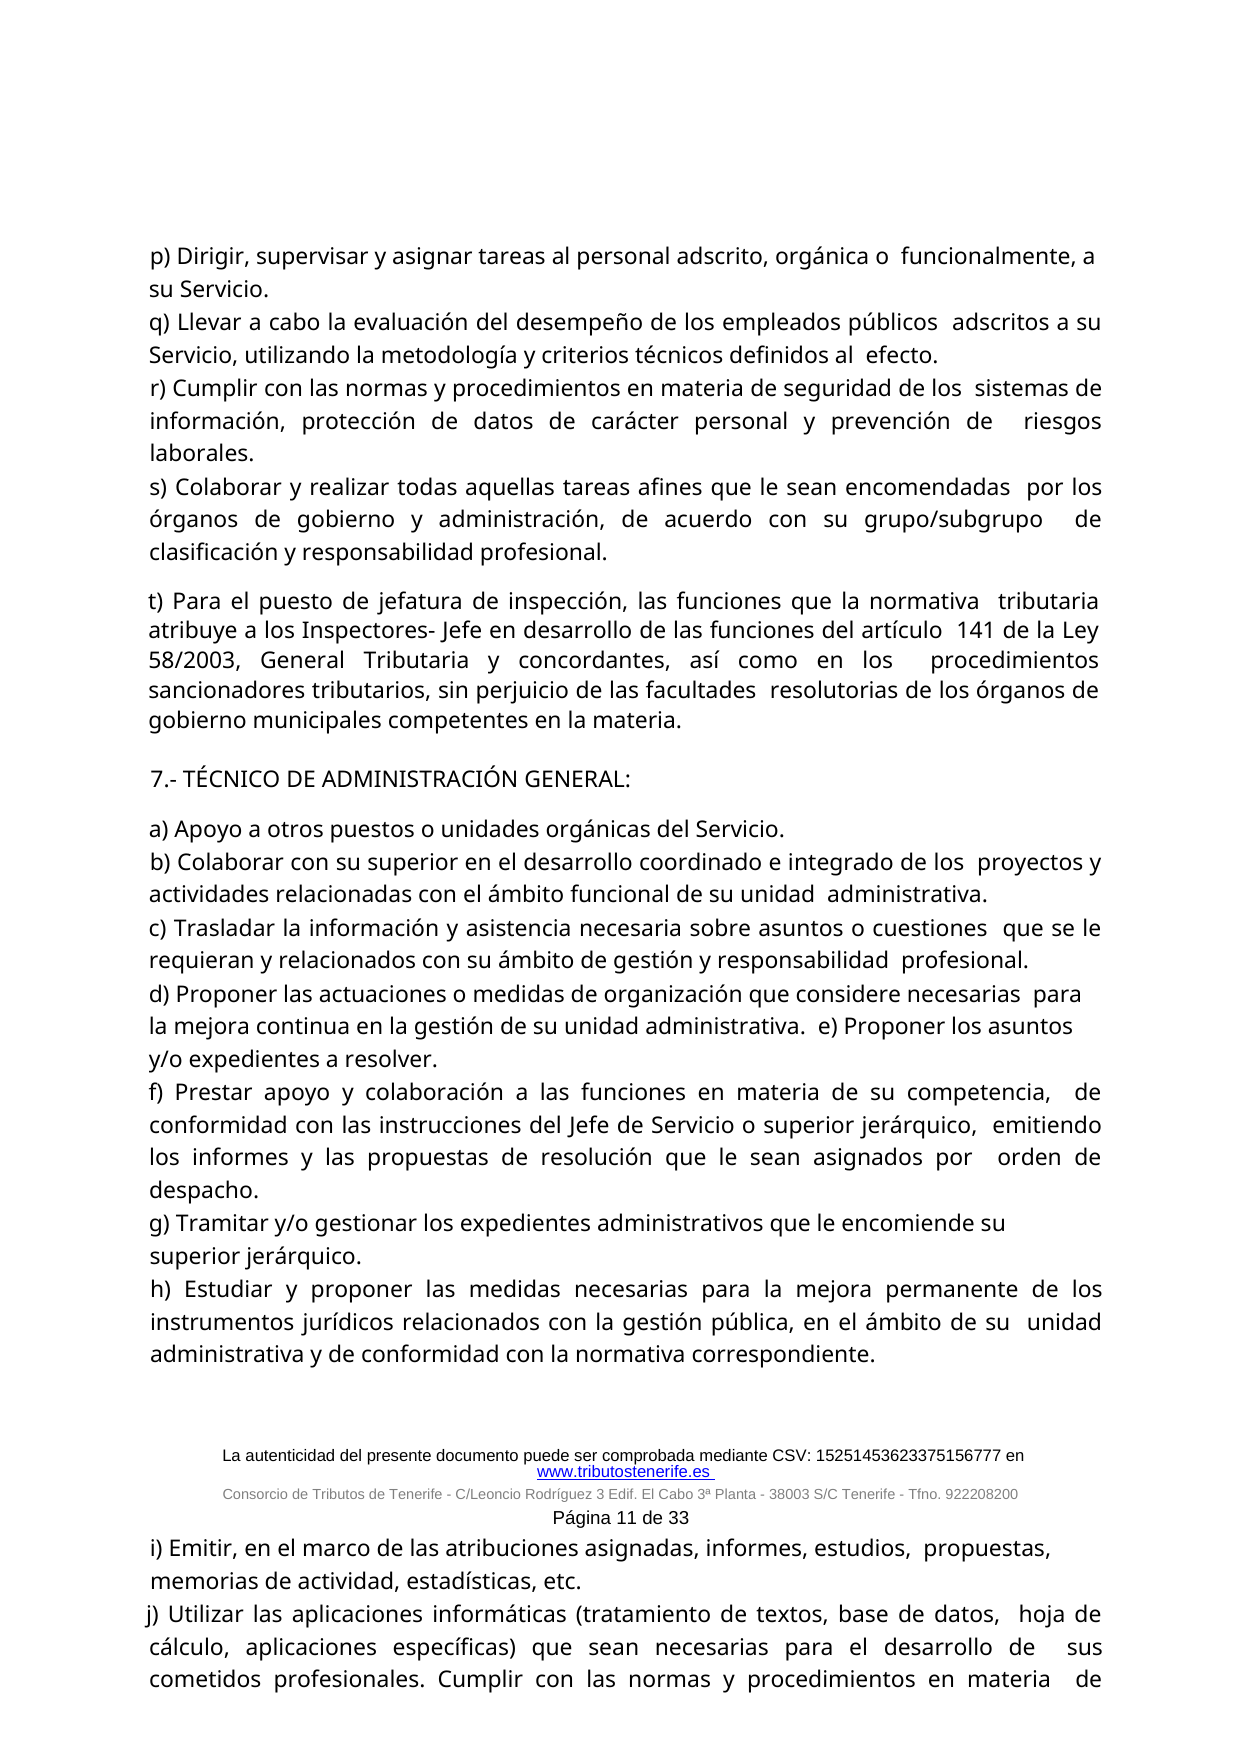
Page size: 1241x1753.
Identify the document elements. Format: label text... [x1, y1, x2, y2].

text s) Colaborar y realizar todas aquellas tareas afines que le sean encomendadas por los órganos de gobierno y administración, de acuerdo con su grupo/subgrupo de clasificación y responsabilidad profesional. [149, 471, 1103, 567]
text r) Cumplir con las normas y procedimientos en materia de seguridad de los sistemas de información, protección de datos de carácter personal y prevención de riesgos laborales. [149, 372, 1103, 468]
text c) Trasladar la información y asistencia necesaria sobre asuntos o cuestiones que se le requieran y relacionados con su ámbito de gestión y responsabilidad profesional. [148, 912, 1103, 976]
text p) Dirigir, supervisar y asignar tareas al personal adscrito, orgánica o funcionalmente, a su Servicio. [148, 240, 1103, 304]
text La autenticidad del presente documento puede ser comprobada mediante CSV: 15251453623375156777 en www.tributostenerife.es [220, 1449, 1027, 1481]
text a) Apoyo a otros puestos o unidades orgánicas del Servicio. [148, 813, 1132, 844]
text f) Prestar apoyo y colaboración a las funciones en materia de su competencia, de conformidad con las instrucciones del Jefe de Servicio o superior jerárquico, emitiendo los informes y las propuestas de resolución que le sean asignados por orden de despacho. [148, 1076, 1103, 1205]
text b) Colaborar con su superior en el desarrollo coordinado e integrado de los proyectos y actividades relacionadas con el ámbito funcional de su unidad administrativa. [149, 846, 1103, 910]
text g) Tramitar y/o gestionar los expedientes administrativos que le encomiende su superior jerárquico. [149, 1207, 1103, 1271]
text 7.- TÉCNICO DE ADMINISTRACIÓN GENERAL: [150, 763, 1132, 794]
text i) Emitir, en el marco de las atribuciones asignadas, informes, estudios, propuestas, memorias de actividad, estadísticas, etc. [149, 1532, 1103, 1596]
text Consorcio de Tributos de Tenerife - C/Leoncio Rodríguez 3 Edif. El Cabo 3ª Planta - 38003 S/C Tenerife - Tfno. 922208200 Página 11 de 33 [222, 1486, 1019, 1528]
text q) Llevar a cabo la evaluación del desempeño de los empleados públicos adscritos a su Servicio, utilizando la metodología y criterios técnicos definidos al efecto. [149, 306, 1103, 370]
text t) Para el puesto de jefatura de inspección, las funciones que la normativa tributaria atribuye a los Inspectores- Jefe en desarrollo de las funciones del artículo 141 de la Ley 58/2003, General Tributaria y concordantes, así como en los procedimientos sancionadores tributarios, sin perjuicio de las facultades resolutorias de los órganos de gobierno municipales competentes en la materia. [148, 586, 1101, 736]
text j) Utilizar las aplicaciones informáticas (tratamiento de textos, base de datos, hoja de cálculo, aplicaciones específicas) que sean necesarias para el desarrollo de sus cometidos profesionales. Cumplir con las normas y procedimientos en materia de [146, 1598, 1103, 1694]
text d) Proponer las actuaciones o medidas de organización que considere necesarias para la mejora continua en la gestión de su unidad administrativa. e) Proponer los asuntos y/o expedientes a resolver. [148, 978, 1103, 1074]
text h) Estudiar y proponer las medidas necesarias para la mejora permanente de los instrumentos jurídicos relacionados con la gestión pública, en el ámbito de su unidad administrativa y de conformidad con la normativa correspondiente. [150, 1273, 1103, 1369]
